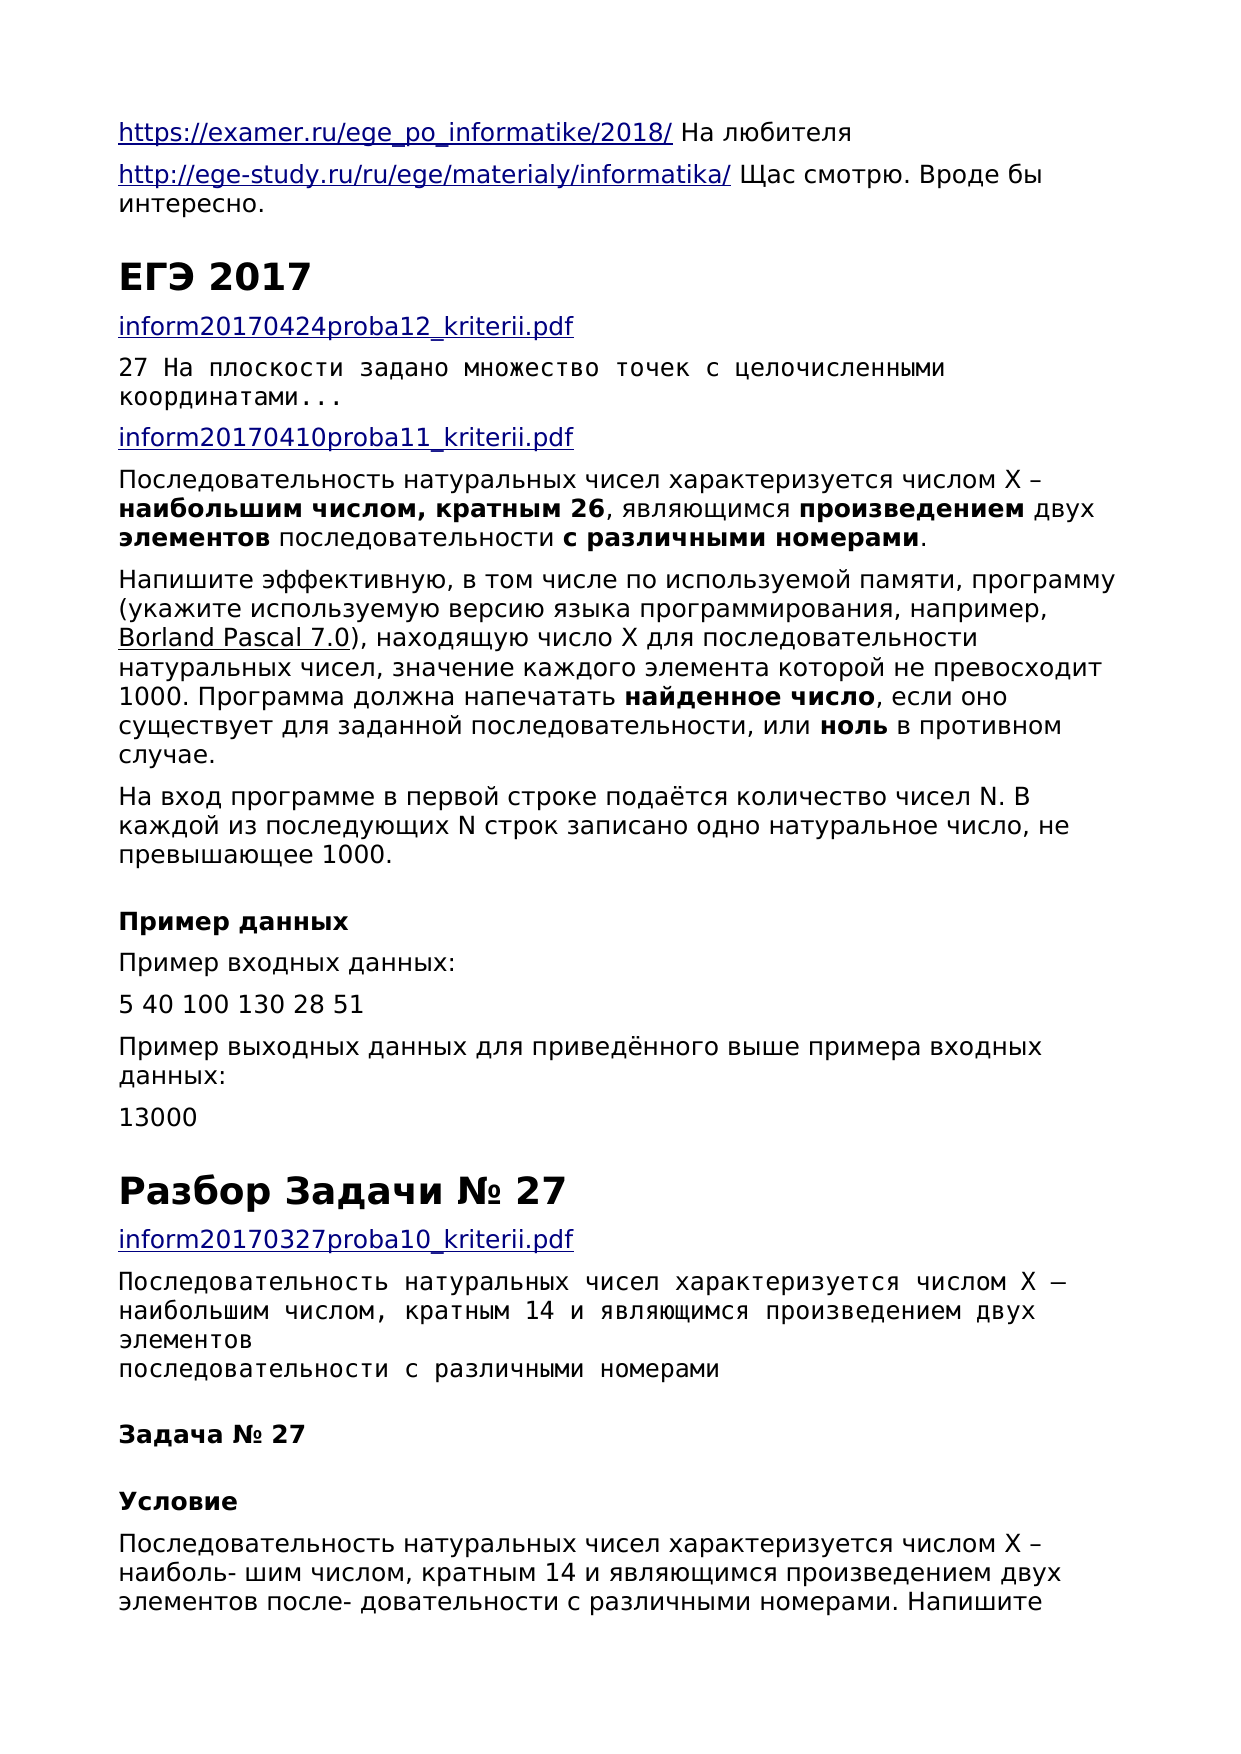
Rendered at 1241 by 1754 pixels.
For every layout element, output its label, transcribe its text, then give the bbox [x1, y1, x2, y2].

text inform20170410proba11_kriterii.pdf [118, 423, 1122, 453]
text Последовательность натуральных чисел характеризуется числом Х – наиболь- шим числом, кратным 14 и являющимся произведением двух элементов после- довательности с различными номерами. Напишите [118, 1529, 1122, 1616]
text Пример входных данных: [118, 948, 1122, 978]
subtitle Пример данных [118, 907, 1122, 936]
text Последовательность натуральных чисел характеризуется числом Х – наибольшим числом, кратным 26, являющимся произведением двух элементов последовательности с различными номерами. [118, 465, 1122, 553]
text inform20170424proba12_kriterii.pdf [118, 312, 1122, 341]
text https://examer.ru/ege_po_informatike/2018/ На любителя [118, 118, 1122, 147]
subtitle Задача № 27 [118, 1421, 1122, 1450]
text 13000 [118, 1103, 1122, 1132]
text Пример выходных данных для приведённого выше примера входных данных: [118, 1032, 1122, 1090]
text Последовательность натуральных чисел характеризуется числом Х – наибольшим числом, кратным 14 и являющимся произведением двух элементов последовательности с различными номерами [118, 1267, 1122, 1384]
text На вход программе в первой строке подаётся количество чисел N. В каждой из последующих N строк записано одно натуральное число, не превышающее 1000. [118, 782, 1122, 869]
text http://ege-study.ru/ru/ege/materialy/informatika/ Щас смотрю. Вроде бы интересно. [118, 160, 1122, 218]
text Напишите эффективную, в том числе по используемой памяти, программу (укажите используемую версию языка программирования, например, Borland Pascal 7.0), находящую число X для последовательности натуральных чисел, значение каждого элемента которой не превосходит 1000. Программа должна напечатать найденное число, если оно существует для заданной последовательности, или ноль в противном случае. [118, 565, 1122, 769]
subtitle ЕГЭ 2017 [118, 256, 1122, 299]
text inform20170327proba10_kriterii.pdf [118, 1226, 1122, 1255]
text 5 40 100 130 28 51 [118, 990, 1122, 1019]
subtitle Разбор Задачи № 27 [118, 1169, 1122, 1213]
subtitle Условие [118, 1487, 1122, 1516]
text 27 На плоскости задано множество точек с целочисленными координатами... [118, 353, 1122, 412]
